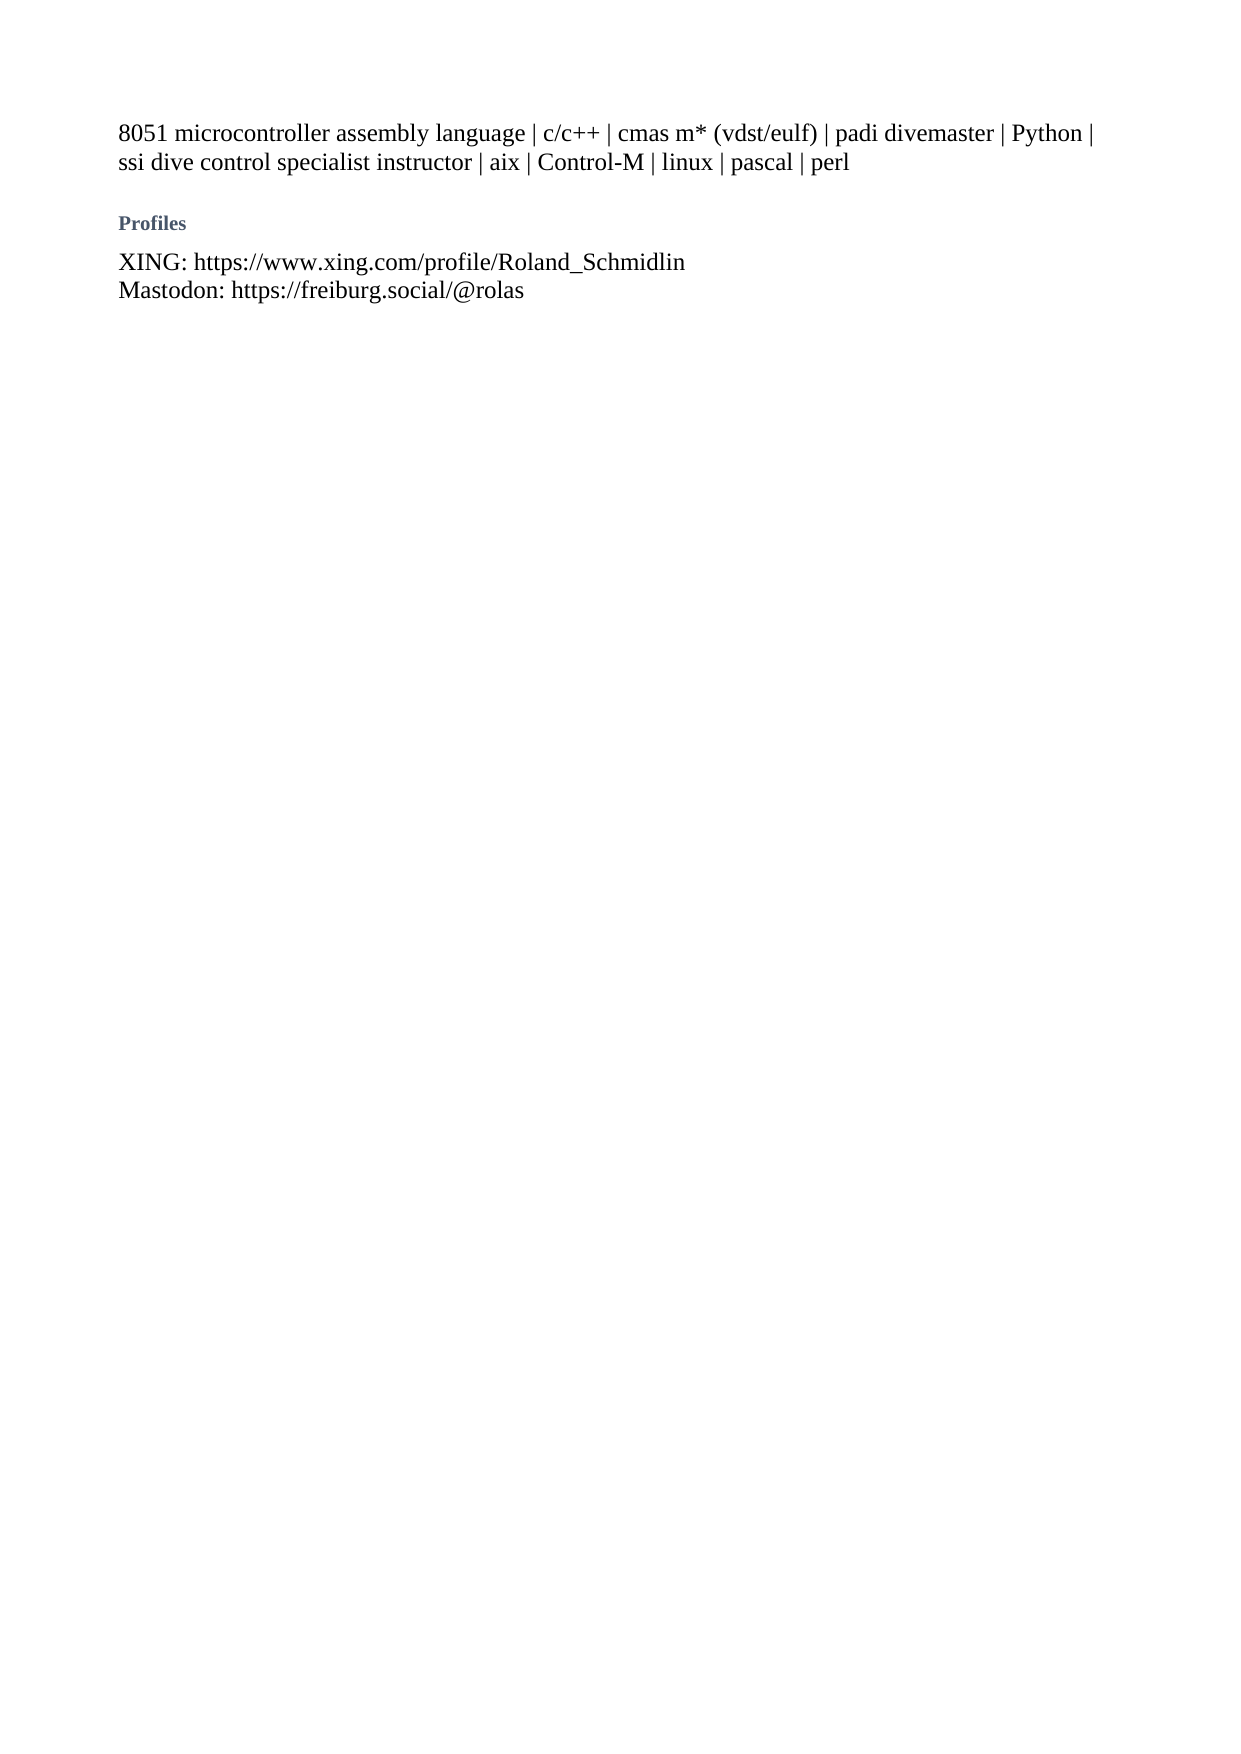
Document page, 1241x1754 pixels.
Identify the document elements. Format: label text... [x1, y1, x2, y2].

text 8051 microcontroller assembly language | c/c++ | cmas m* (vdst/eulf) | padi divemaster | Python | ssi dive control specialist instructor | aix | Control-M | linux | pascal | perl [118, 118, 1122, 176]
text XING: https://www.xing.com/profile/Roland_Schmidlin [118, 247, 1122, 276]
text Mastodon: https://freiburg.social/@rolas [118, 276, 1122, 304]
subtitle Profiles [118, 211, 1122, 235]
